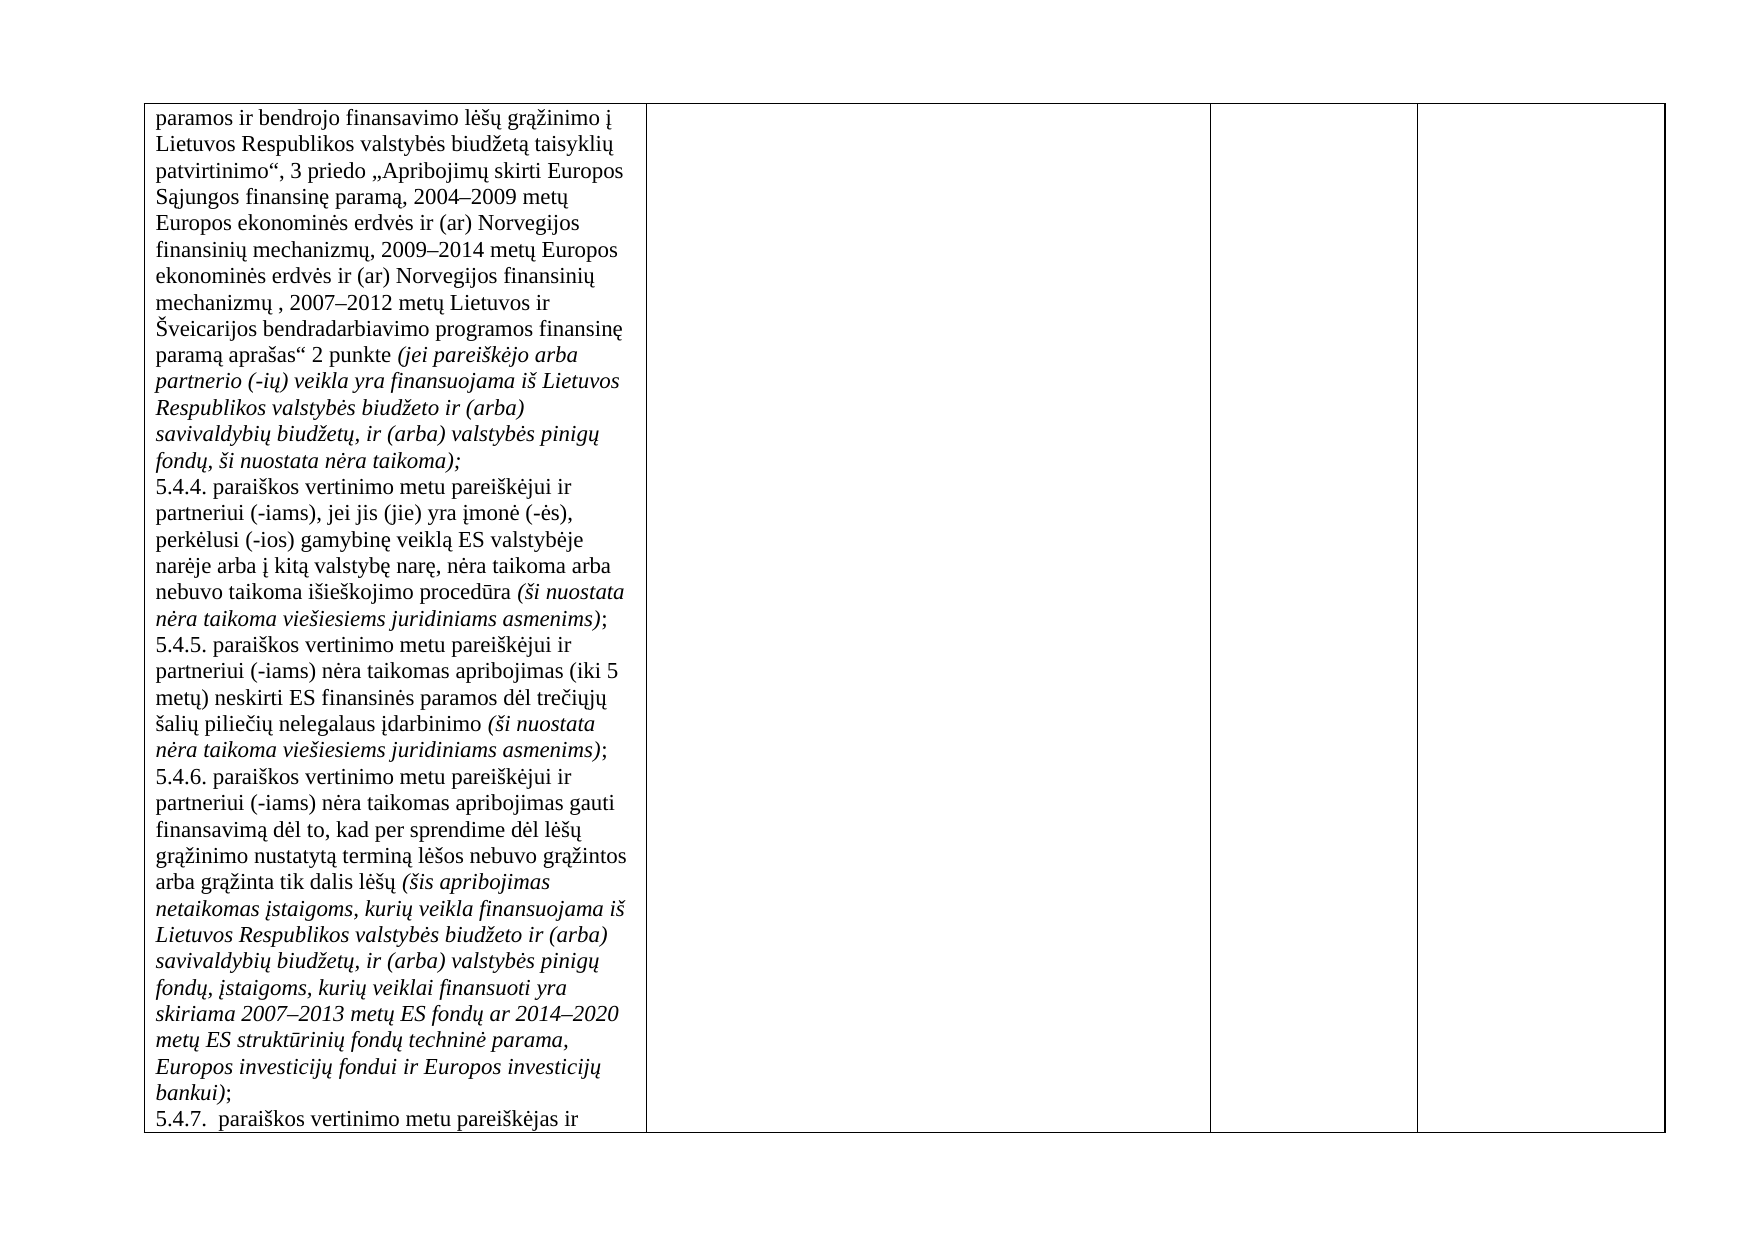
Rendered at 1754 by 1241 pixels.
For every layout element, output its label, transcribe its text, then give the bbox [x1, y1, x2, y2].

table_cell [1211, 104, 1417, 1132]
table_cell [1418, 104, 1664, 1132]
table_cell paramos ir bendrojo finansavimo lėšų grąžinimo į Lietuvos Respublikos valstybės biudžetą taisyklių patvirtinimo“, 3 priedo „Apribojimų skirti Europos Sąjungos finansinę paramą, 2004–2009 metų Europos ekonominės erdvės ir (ar) Norvegijos finansinių mechanizmų, 2009–2014 metų Europos ekonominės erdvės ir (ar) Norvegijos finansinių mechanizmų , 2007–2012 metų Lietuvos ir Šveicarijos bendradarbiavimo programos finansinę paramą aprašas“ 2 punkte (jei pareiškėjo arba partnerio (-ių) veikla yra finansuojama iš Lietuvos Respublikos valstybės biudžeto ir (arba) savivaldybių biudžetų, ir (arba) valstybės pinigų fondų, ši nuostata nėra taikoma); 5.4.4. paraiškos vertinimo metu pareiškėjui ir partneriui (-iams), jei jis (jie) yra įmonė (-ės), perkėlusi (-ios) gamybinę veiklą ES valstybėje narėje arba į kitą valstybę narę, nėra taikoma arba nebuvo taikoma išieškojimo procedūra (ši nuostata nėra taikoma viešiesiems juridiniams asmenims); 5.4.5. paraiškos vertinimo metu pareiškėjui ir partneriui (-iams) nėra taikomas apribojimas (iki 5 metų) neskirti ES finansinės paramos dėl trečiųjų šalių piliečių nelegalaus įdarbinimo (ši nuostata nėra taikoma viešiesiems juridiniams asmenims); 5.4.6. paraiškos vertinimo metu pareiškėjui ir partneriui (-iams) nėra taikomas apribojimas gauti finansavimą dėl to, kad per sprendime dėl lėšų grąžinimo nustatytą terminą lėšos nebuvo grąžintos arba grąžinta tik dalis lėšų (šis apribojimas netaikomas įstaigoms, kurių veikla finansuojama iš Lietuvos Respublikos valstybės biudžeto ir (arba) savivaldybių biudžetų, ir (arba) valstybės pinigų fondų, įstaigoms, kurių veiklai finansuoti yra skiriama 2007–2013 metų ES fondų ar 2014–2020 metų ES struktūrinių fondų techninė parama, Europos investicijų fondui ir Europos investicijų bankui); 5.4.7. paraiškos vertinimo metu pareiškėjas ir [145, 104, 646, 1132]
table_cell [647, 104, 1210, 1132]
